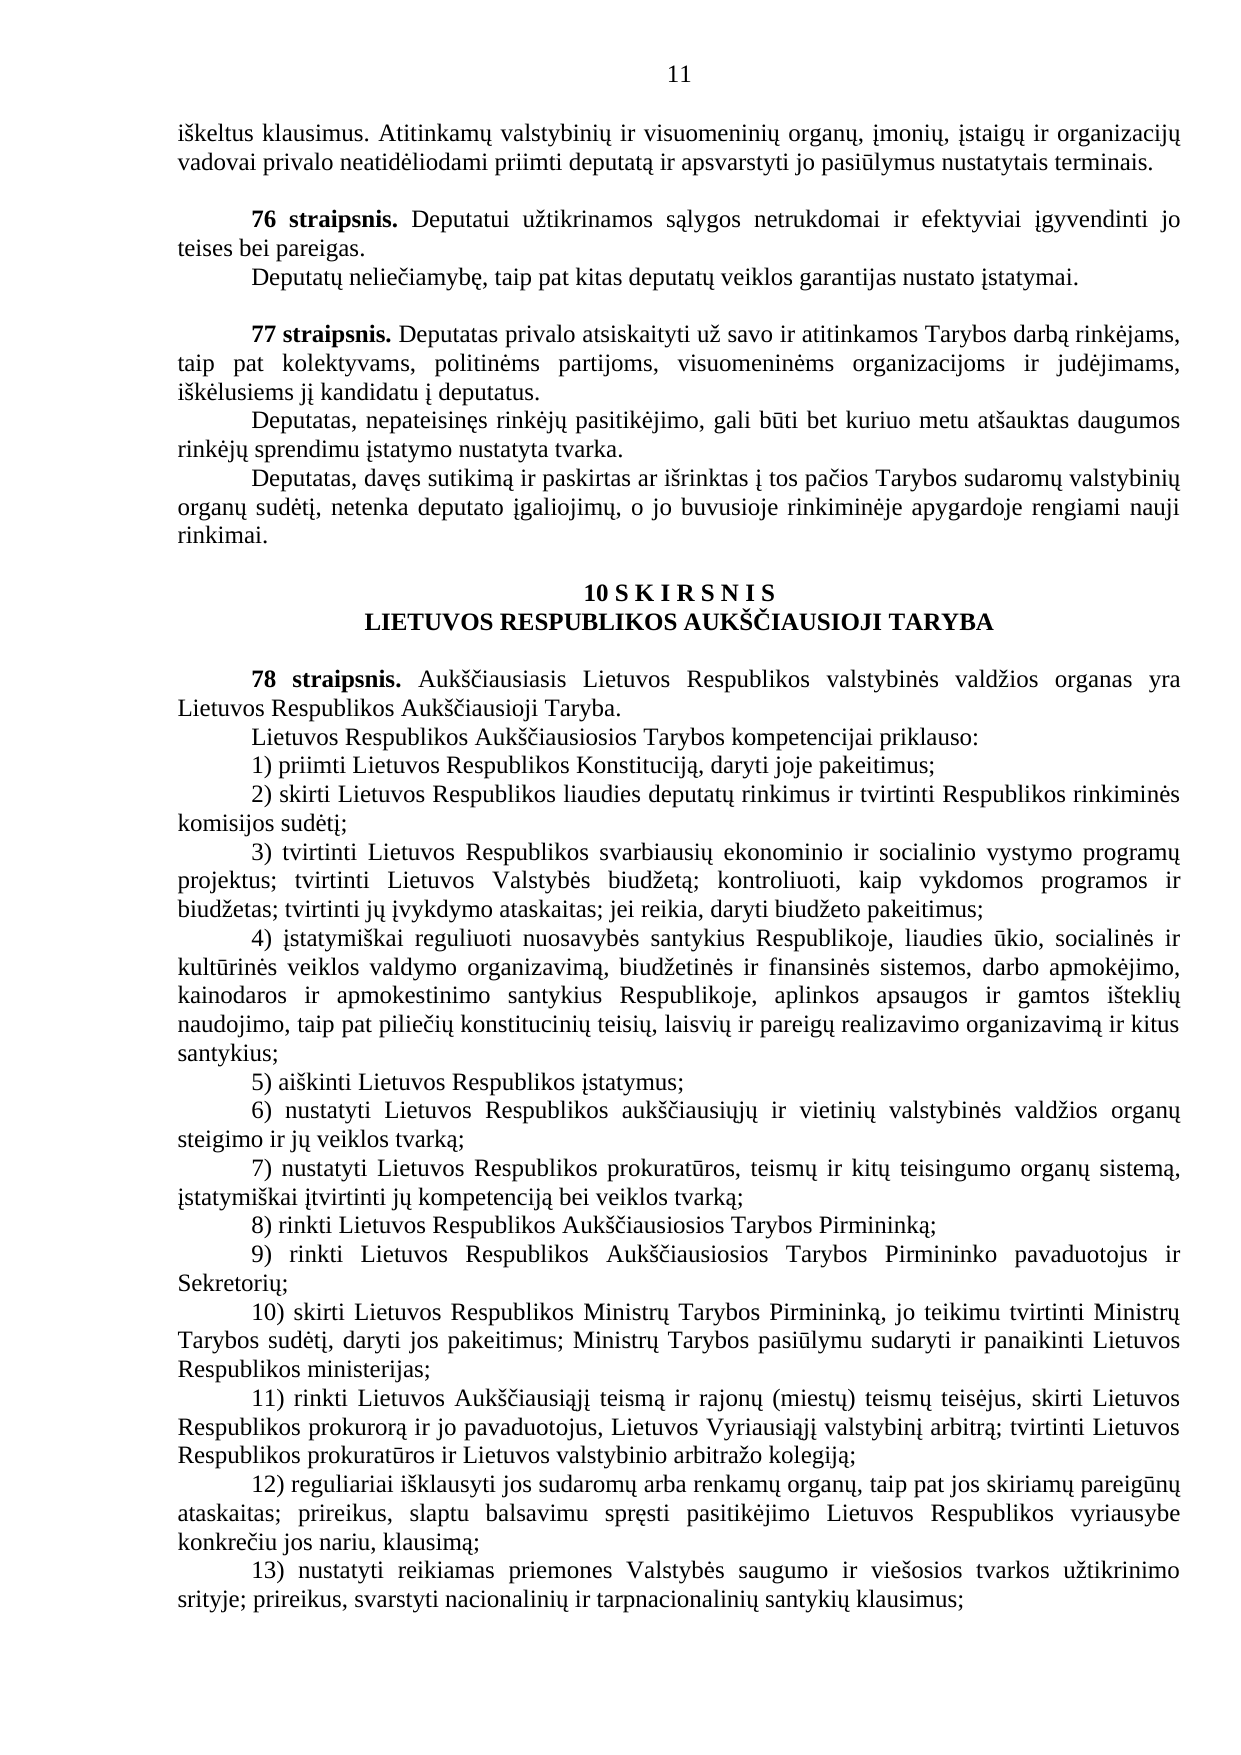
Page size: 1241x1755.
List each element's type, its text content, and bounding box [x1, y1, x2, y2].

text 4) įstatymiškai reguliuoti nuosavybės santykius Respublikoje, liaudies ūkio, socialinės ir kultūrinės veiklos valdymo organizavimą, biudžetinės ir finansinės sistemos, darbo apmokėjimo, kainodaros ir apmokestinimo santykius Respublikoje, aplinkos apsaugos ir gamtos išteklių naudojimo, taip pat piliečių konstitucinių teisių, laisvių ir pareigų realizavimo organizavimą ir kitus santykius; [177, 923, 1181, 1067]
text Lietuvos Respublikos Aukščiausiosios Tarybos kompetencijai priklauso: [177, 722, 1181, 751]
text iškeltus klausimus. Atitinkamų valstybinių ir visuomeninių organų, įmonių, įstaigų ir organizacijų vadovai privalo neatidėliodami priimti deputatą ir apsvarstyti jo pasiūlymus nustatytais terminais. [177, 118, 1181, 176]
text Deputatas, nepateisinęs rinkėjų pasitikėjimo, gali būti bet kuriuo metu atšauktas daugumos rinkėjų sprendimu įstatymo nustatyta tvarka. [177, 406, 1181, 463]
text 2) skirti Lietuvos Respublikos liaudies deputatų rinkimus ir tvirtinti Respublikos rinkiminės komisijos sudėtį; [177, 779, 1181, 837]
text 10 s k i r s n i s [177, 578, 1181, 607]
text 76 straipsnis. Deputatui užtikrinamos sąlygos netrukdomai ir efektyviai įgyvendinti jo teises bei pareigas. [177, 204, 1181, 262]
text Deputatas, davęs sutikimą ir paskirtas ar išrinktas į tos pačios Tarybos sudaromų valstybinių organų sudėtį, netenka deputato įgaliojimų, o jo buvusioje rinkiminėje apygardoje rengiami nauji rinkimai. [177, 463, 1181, 549]
text 77 straipsnis. Deputatas privalo atsiskaityti už savo ir atitinkamos Tarybos darbą rinkėjams, taip pat kolektyvams, politinėms partijoms, visuomeninėms organizacijoms ir judėjimams, iškėlusiems jį kandidatu į deputatus. [177, 319, 1181, 406]
text 12) reguliariai išklausyti jos sudaromų arba renkamų organų, taip pat jos skiriamų pareigūnų ataskaitas; prireikus, slaptu balsavimu spręsti pasitikėjimo Lietuvos Respublikos vyriausybe konkrečiu jos nariu, klausimą; [177, 1469, 1181, 1556]
text 10) skirti Lietuvos Respublikos Ministrų Tarybos Pirmininką, jo teikimu tvirtinti Ministrų Tarybos sudėtį, daryti jos pakeitimus; Ministrų Tarybos pasiūlymu sudaryti ir panaikinti Lietuvos Respublikos ministerijas; [177, 1297, 1181, 1383]
text 7) nustatyti Lietuvos Respublikos prokuratūros, teismų ir kitų teisingumo organų sistemą, įstatymiškai įtvirtinti jų kompetenciją bei veiklos tvarką; [177, 1153, 1181, 1211]
text 3) tvirtinti Lietuvos Respublikos svarbiausių ekonominio ir socialinio vystymo programų projektus; tvirtinti Lietuvos Valstybės biudžetą; kontroliuoti, kaip vykdomos programos ir biudžetas; tvirtinti jų įvykdymo ataskaitas; jei reikia, daryti biudžeto pakeitimus; [177, 837, 1181, 923]
text 1) priimti Lietuvos Respublikos Konstituciją, daryti joje pakeitimus; [177, 751, 1181, 779]
text LIETUVOS RESPUBLIKOS AUKŠČIAUSIOJI TARYBA [177, 607, 1181, 636]
text 6) nustatyti Lietuvos Respublikos aukščiausiųjų ir vietinių valstybinės valdžios organų steigimo ir jų veiklos tvarką; [177, 1096, 1181, 1153]
text 13) nustatyti reikiamas priemones Valstybės saugumo ir viešosios tvarkos užtikrinimo srityje; prireikus, svarstyti nacionalinių ir tarpnacionalinių santykių klausimus; [177, 1556, 1181, 1613]
text Deputatų neliečiamybę, taip pat kitas deputatų veiklos garantijas nustato įstatymai. [177, 262, 1181, 291]
text 78 straipsnis. Aukščiausiasis Lietuvos Respublikos valstybinės valdžios organas yra Lietuvos Respublikos Aukščiausioji Taryba. [177, 664, 1181, 722]
text 9) rinkti Lietuvos Respublikos Aukščiausiosios Tarybos Pirmininko pavaduotojus ir Sekretorių; [177, 1239, 1181, 1297]
text 11) rinkti Lietuvos Aukščiausiąjį teismą ir rajonų (miestų) teismų teisėjus, skirti Lietuvos Respublikos prokurorą ir jo pavaduotojus, Lietuvos Vyriausiąjį valstybinį arbitrą; tvirtinti Lietuvos Respublikos prokuratūros ir Lietuvos valstybinio arbitražo kolegiją; [177, 1383, 1181, 1469]
text 8) rinkti Lietuvos Respublikos Aukščiausiosios Tarybos Pirmininką; [177, 1211, 1181, 1239]
text 5) aiškinti Lietuvos Respublikos įstatymus; [177, 1067, 1181, 1096]
